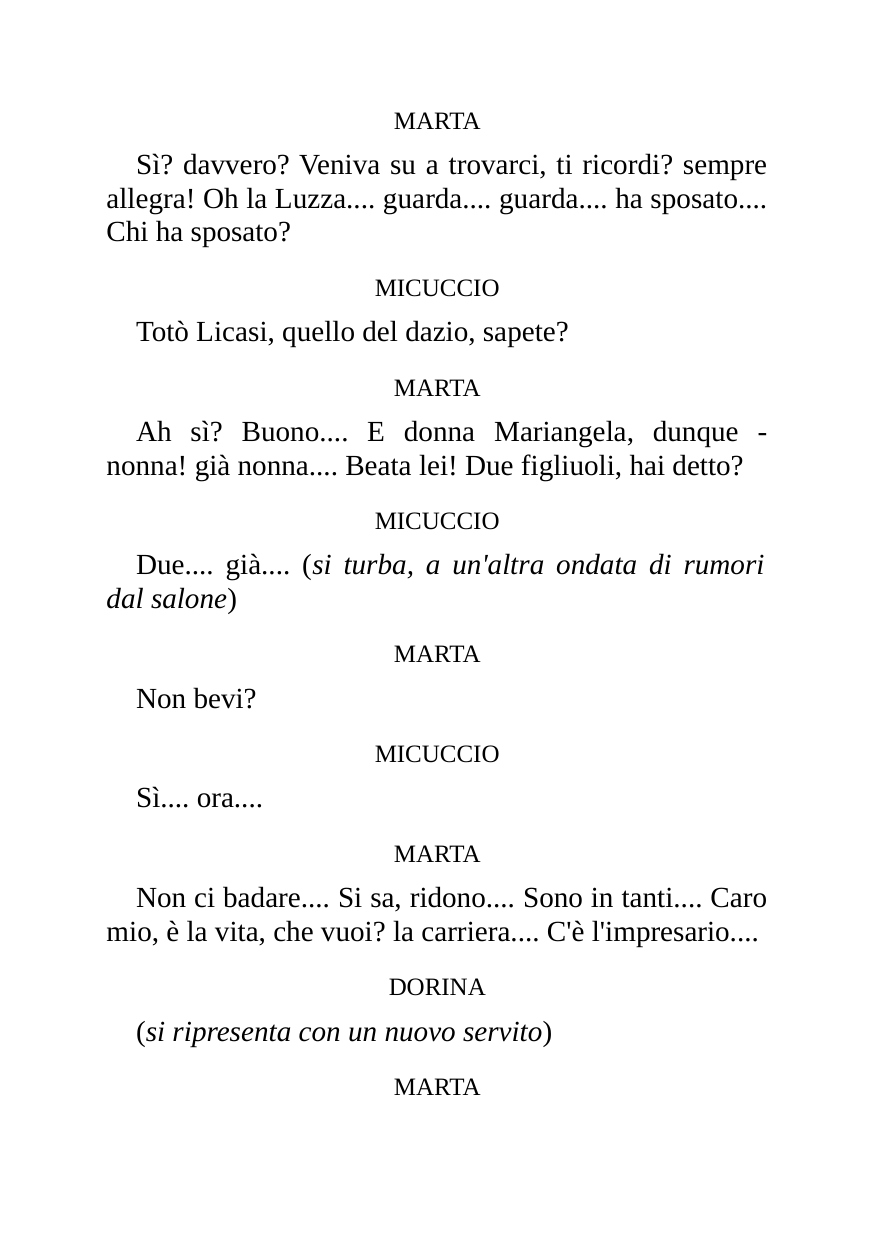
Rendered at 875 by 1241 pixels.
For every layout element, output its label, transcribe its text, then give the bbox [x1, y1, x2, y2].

text Non ci badare.... Si sa, ridono.... Sono in tanti.... Caro mio, è la vita, che vuoi? la carriera.... C'è l'impresario.... [106, 880, 768, 947]
text MARTA [106, 106, 768, 135]
text MARTA [106, 639, 768, 668]
text MICUCCIO [106, 739, 768, 768]
text MARTA [106, 1072, 768, 1101]
text Sì? davvero? Veniva su a trovarci, ti ricordi? sempre allegra! Oh la Luzza.... guarda.... guarda.... ha sposato.... Chi ha sposato? [106, 147, 768, 248]
text MICUCCIO [106, 273, 768, 302]
text MICUCCIO [106, 506, 768, 535]
text MARTA [106, 839, 768, 868]
text Non bevi? [106, 681, 768, 714]
text Totò Licasi, quello del dazio, sapete? [106, 314, 768, 348]
text Due.... già.... (si turba, a un'altra ondata di rumori dal salone) [106, 547, 768, 614]
text MARTA [106, 373, 768, 402]
text (si ripresenta con un nuovo servito) [106, 1014, 768, 1047]
text Sì.... ora.... [106, 781, 768, 814]
text DORINA [106, 972, 768, 1001]
text Ah sì? Buono.... E donna Mariangela, dunque - nonna! già nonna.... Beata lei! Due figliuoli, hai detto? [106, 414, 768, 481]
